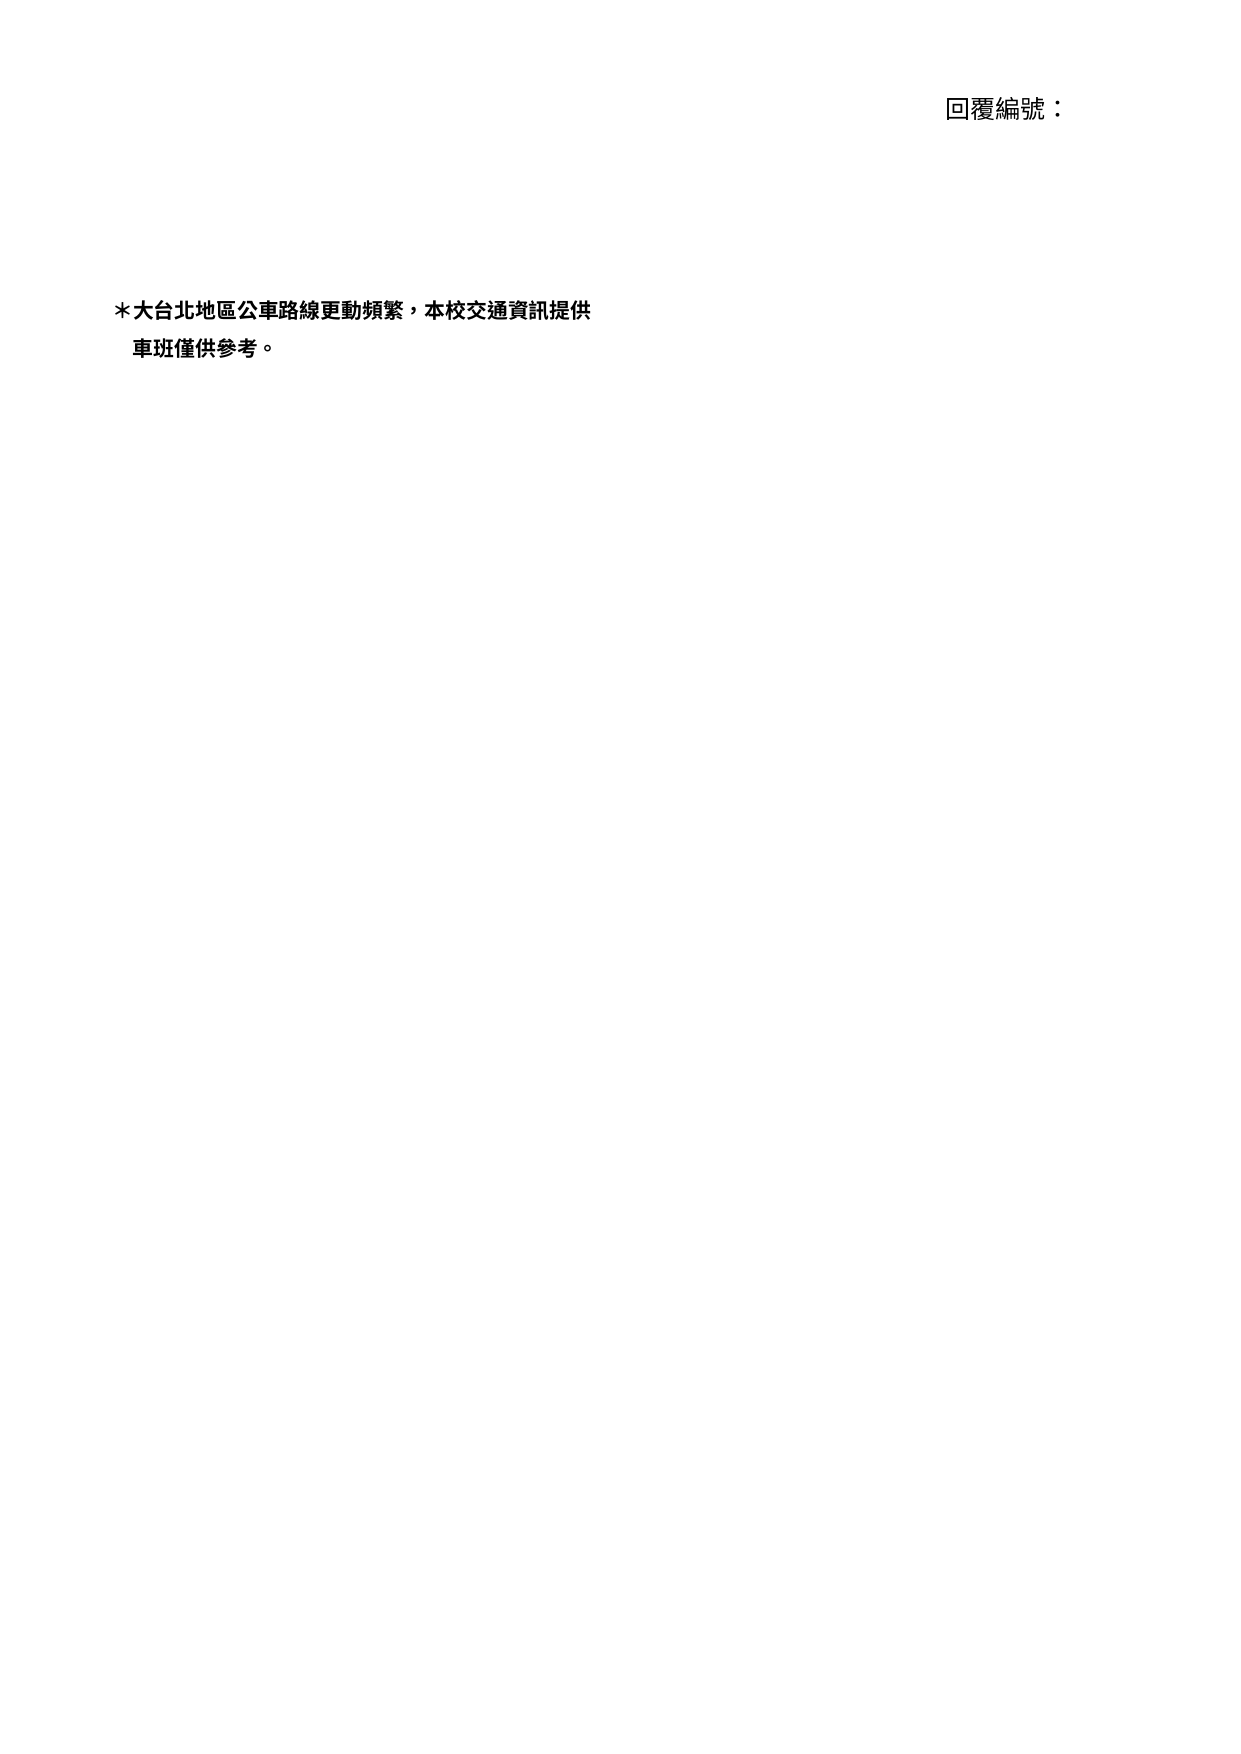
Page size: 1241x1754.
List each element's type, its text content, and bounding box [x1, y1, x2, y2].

text 回覆編號： [197, 89, 1108, 126]
text ＊大台北地區公車路線更動頻繁，本校交通資訊提供車班僅供參考。 [112, 287, 592, 362]
